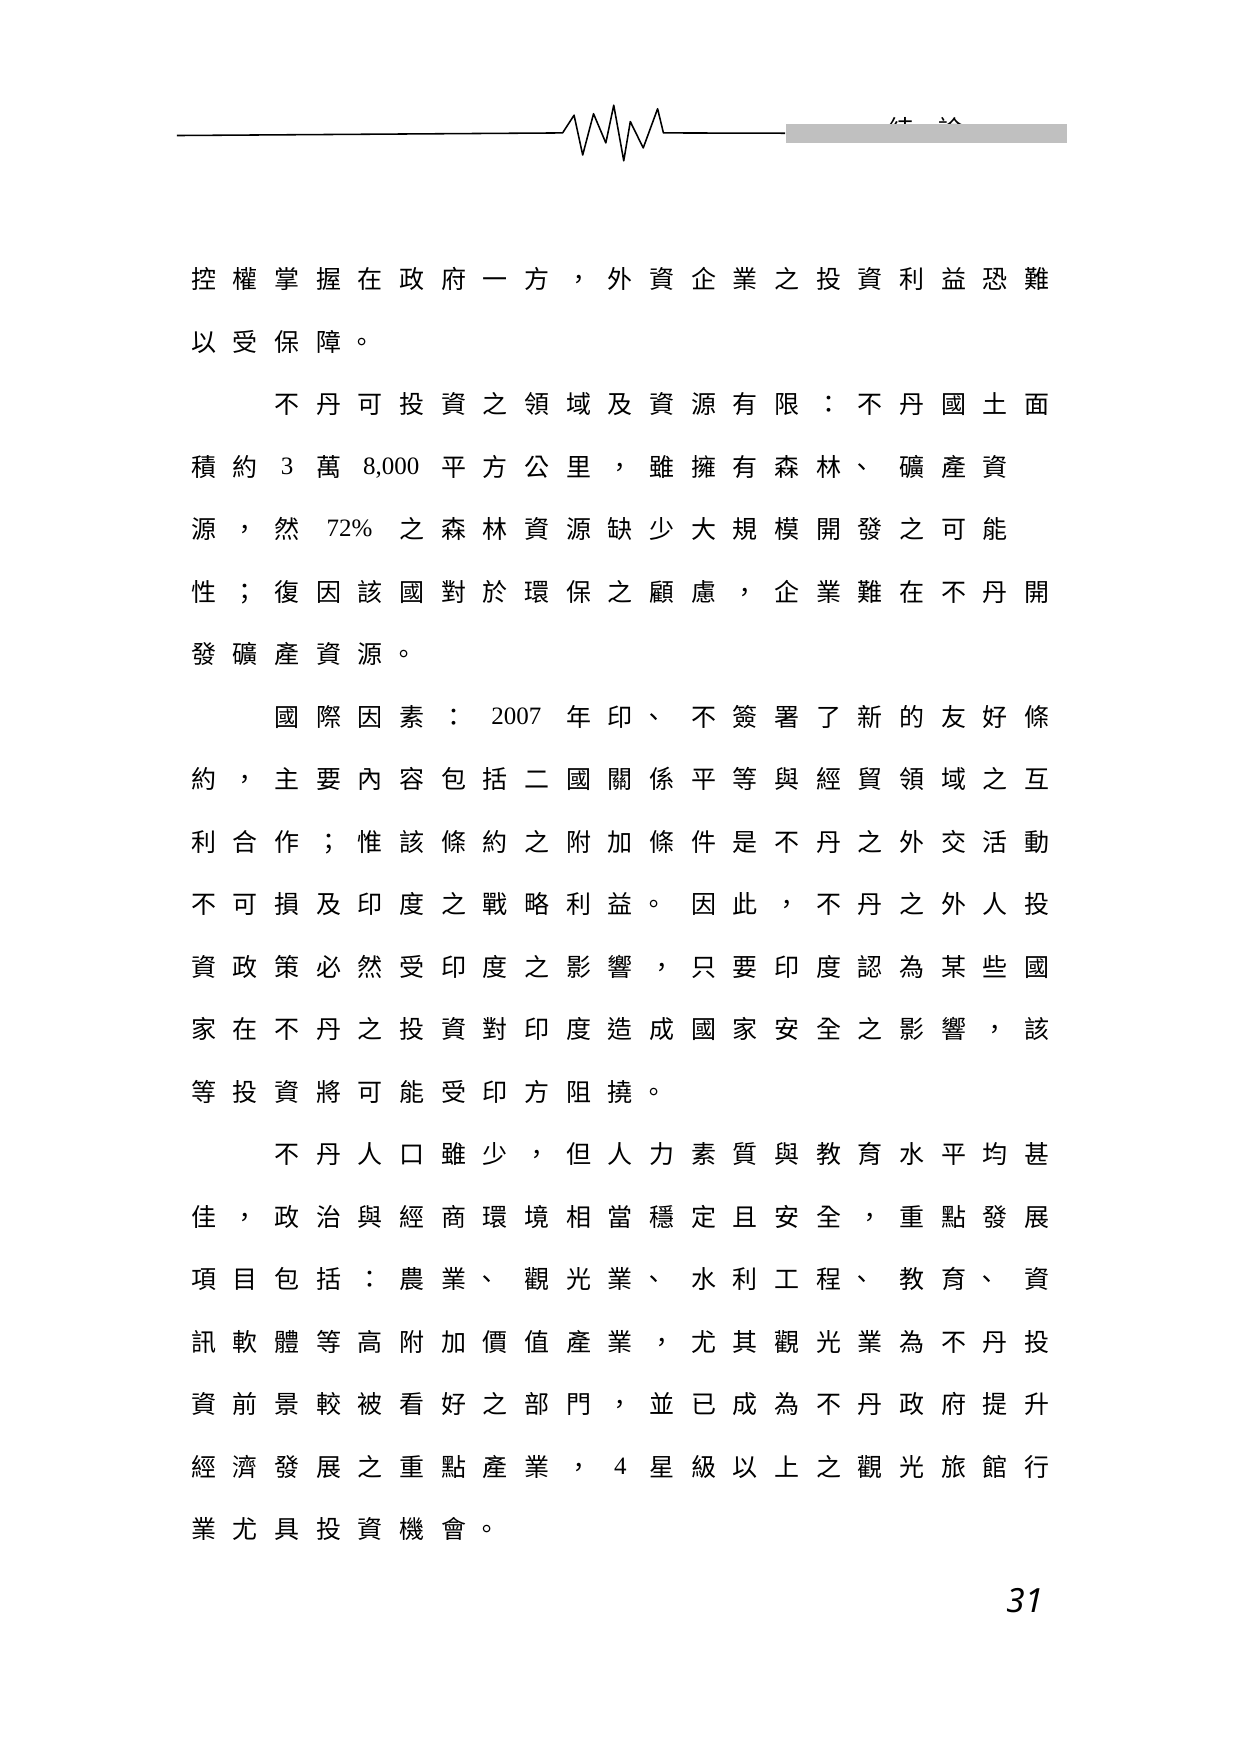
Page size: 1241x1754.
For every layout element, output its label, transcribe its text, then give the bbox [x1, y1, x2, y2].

text 不丹人口雖少，但人力素質與教育水平均甚佳，政治與經商環境相當穩定且安全，重點發展項目包括：農業、觀光業、水利工程、教育、資訊軟體等高附加價值產業，尤其觀光業為不丹投資前景較被看好之部門，並已成為不丹政府提升經濟發展之重點產業，4星級以上之觀光旅館行業尤具投資機會。 [183, 1111, 1058, 1549]
text 控權掌握在政府一方，外資企業之投資利益恐難以受保障。 [183, 236, 1058, 361]
text 國際因素：2007年印、不簽署了新的友好條約，主要內容包括二國關係平等與經貿領域之互利合作；惟該條約之附加條件是不丹之外交活動不可損及印度之戰略利益。因此，不丹之外人投資政策必然受印度之影響，只要印度認為某些國家在不丹之投資對印度造成國家安全之影響，該等投資將可能受印方阻撓。 [183, 674, 1058, 1111]
text 不丹可投資之領域及資源有限：不丹國土面積約3萬8,000平方公里，雖擁有森林、礦產資源，然72%之森林資源缺少大規模開發之可能性；復因該國對於環保之顧慮，企業難在不丹開發礦產資源。 [183, 361, 1058, 674]
